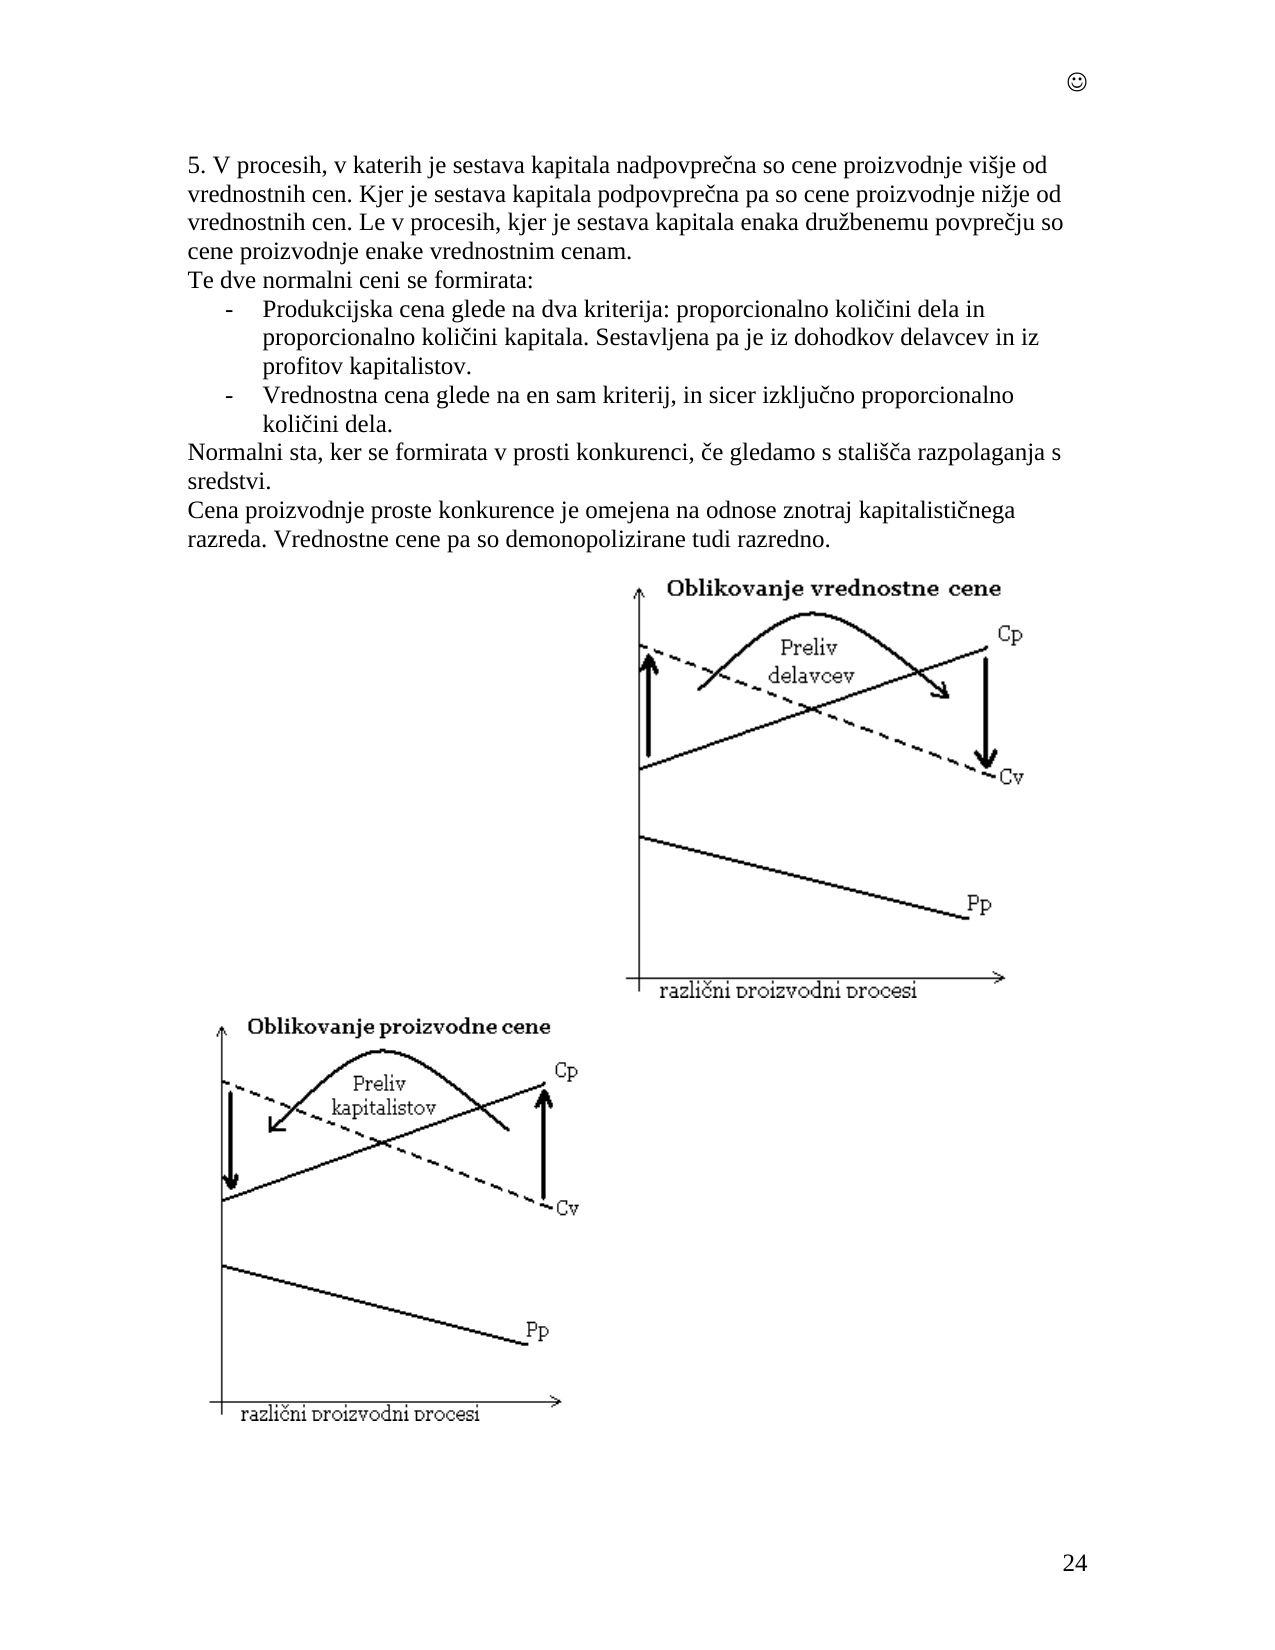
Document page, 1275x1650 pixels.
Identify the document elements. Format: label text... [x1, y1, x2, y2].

text 5. V procesih, v katerih je sestava kapitala nadpovprečna so cene proizvodnje višje od vrednostnih cen. Kjer je sestava kapitala podpovprečna pa so cene proizvodnje nižje od vrednostnih cen. Le v procesih, kjer je sestava kapitala enaka družbenemu povprečju so cene proizvodnje enake vrednostnim cenam. [187, 150, 1087, 265]
text Normalni sta, ker se formirata v prosti konkurenci, če gledamo s stališča razpolaganja s sredstvi. [187, 437, 1087, 495]
text Te dve normalni ceni se formirata: [187, 265, 1087, 294]
picture [204, 1007, 592, 1421]
text Cena proizvodnje proste konkurence je omejena na odnose znotraj kapitalističnega razreda. Vrednostne cene pa so demonopolizirane tudi razredno. [187, 495, 1087, 552]
list Produkcijska cena glede na dva kriterija: proporcionalno količini dela in proporcionalno količini kapitala. Sestavljena pa je iz dohodkov delavcev in iz profitov kapitalistov. [225, 294, 1087, 380]
list Vrednostna cena glede na en sam kriterij, in sicer izključno proporcionalno količini dela. [225, 380, 1087, 437]
picture [620, 569, 1038, 998]
